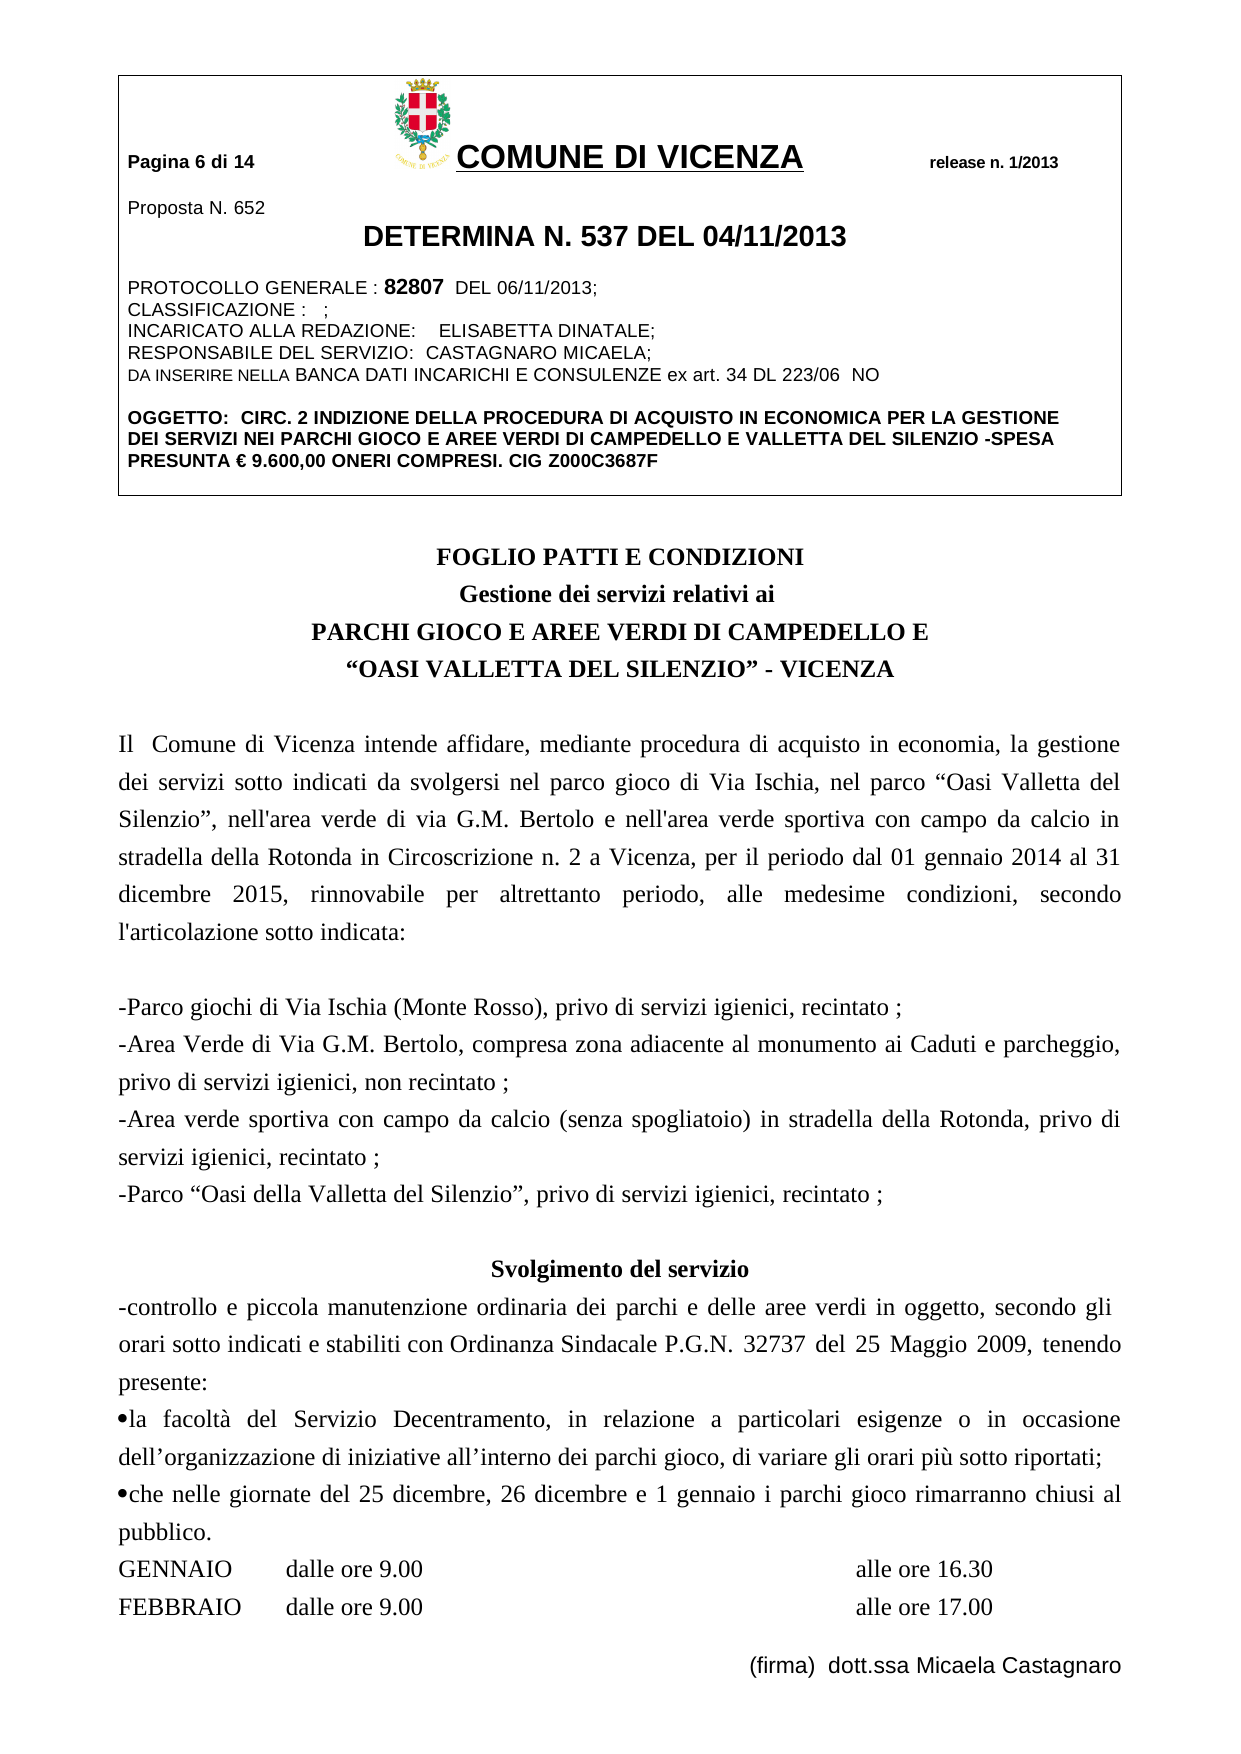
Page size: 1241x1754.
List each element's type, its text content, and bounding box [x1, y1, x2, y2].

text - controllo e piccola manutenzione ordinaria dei parchi e delle aree verdi in oggetto, secondo gli orari sotto indicati e stabiliti con Ordinanza Sindacale P.G.N. 32737 del 25 Maggio 2009, tenendo presente: [118, 1283, 1122, 1396]
picture [394, 78, 451, 169]
text PARCHI GIOCO E AREE VERDI DI CAMPEDELLO E [118, 608, 1122, 646]
text FOGLIO PATTI E CONDIZIONI [118, 533, 1122, 571]
text -Area Verde di Via G.M. Bertolo, compresa zona adiacente al monumento ai Caduti e parcheggio, privo di servizi igienici, non recintato ; [118, 1021, 1122, 1096]
text -Parco giochi di Via Ischia (Monte Rosso), privo di servizi igienici, recintato ; [118, 983, 1122, 1021]
text Gestione dei servizi relativi ai [118, 571, 1122, 608]
list la facoltà del Servizio Decentramento, in relazione a particolari esigenze o in occasione dell’organizzazione di iniziative all’interno dei parchi gioco, di variare gli orari più sotto riportati; [118, 1396, 1122, 1471]
text -Area verde sportiva con campo da calcio (senza spogliatoio) in stradella della Rotonda, privo di servizi igienici, recintato ; [118, 1096, 1122, 1171]
text FEBBRAIO dalle ore 9.00 alle ore 17.00 [118, 1583, 1122, 1621]
text “OASI VALLETTA DEL SILENZIO” - VICENZA [118, 646, 1122, 683]
text Il Comune di Vicenza intende affidare, mediante procedura di acquisto in economia, la gestione dei servizi sotto indicati da svolgersi nel parco gioco di Via Ischia, nel parco “Oasi Valletta del Silenzio”, nell'area verde di via G.M. Bertolo e nell'area verde sportiva con campo da calcio in stradella della Rotonda in Circoscrizione n. 2 a Vicenza, per il periodo dal 01 gennaio 2014 al 31 dicembre 2015, rinnovabile per altrettanto periodo, alle medesime condizioni, secondo l'articolazione sotto indicata: [118, 721, 1122, 946]
list che nelle giornate del 25 dicembre, 26 dicembre e 1 gennaio i parchi gioco rimarranno chiusi al pubblico. [118, 1471, 1122, 1546]
text GENNAIO dalle ore 9.00 alle ore 16.30 [118, 1546, 1122, 1583]
text Svolgimento del servizio [118, 1246, 1122, 1283]
text -Parco “Oasi della Valletta del Silenzio”, privo di servizi igienici, recintato ; [118, 1171, 1122, 1208]
